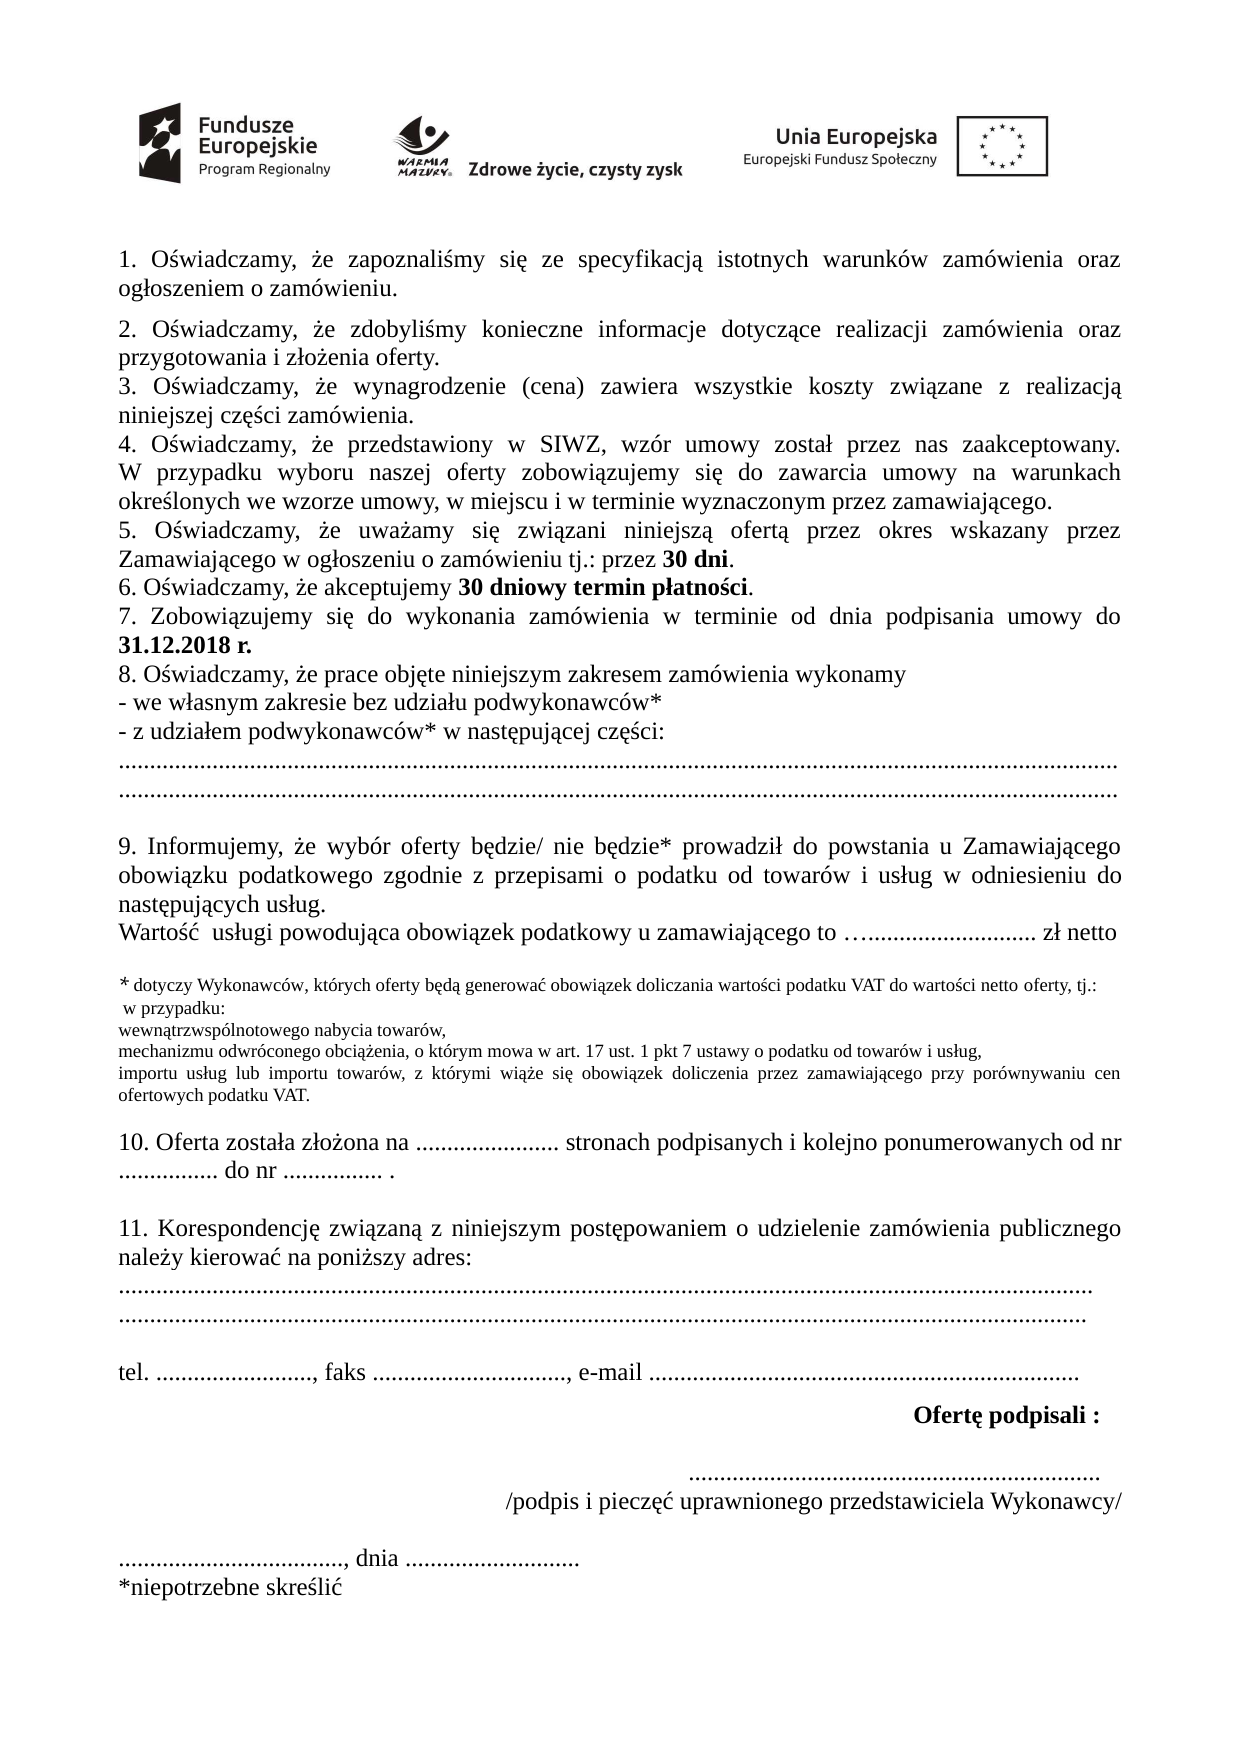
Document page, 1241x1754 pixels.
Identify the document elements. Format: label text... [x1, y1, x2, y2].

text /podpis i pieczęć uprawnionego przedstawiciela Wykonawcy/ [118, 1486, 1122, 1515]
text 11. Korespondencję związaną z niniejszym postępowaniem o udzielenie zamówienia publicznego należy kierować na poniższy adres: [118, 1213, 1122, 1270]
text w przypadku: [118, 997, 1122, 1019]
text *niepotrzebne skreślić [118, 1572, 1122, 1601]
text ........................................................................................................................................................... [118, 1299, 1122, 1328]
text .................................................................. [118, 1457, 1122, 1486]
text 8. Oświadczamy, że prace objęte niniejszym zakresem zamówienia wykonamy [118, 659, 1122, 687]
list mechanizmu odwróconego obciążenia, o którym mowa w art. 17 ust. 1 pkt 7 ustawy o podatku od towarów i usług, [118, 1040, 1122, 1062]
text 10. Oferta została złożona na ....................... stronach podpisanych i kolejno ponumerowanych od nr ................ do nr ................ . [118, 1127, 1122, 1184]
text * dotyczy Wykonawców, których oferty będą generować obowiązek doliczania wartości podatku VAT do wartości netto oferty, tj.: [118, 972, 1122, 997]
text 2. Oświadczamy, że zdobyliśmy konieczne informacje dotyczące realizacji zamówienia oraz przygotowania i złożenia oferty. [118, 314, 1122, 371]
text - we własnym zakresie bez udziału podwykonawców* [118, 687, 1122, 716]
text 6. Oświadczamy, że akceptujemy 30 dniowy termin płatności. [118, 572, 1122, 601]
text Wartość usługi powodująca obowiązek podatkowy u zamawiającego to …........................... zł netto [118, 917, 1122, 946]
text ............................................................................................................................................................ [118, 1270, 1122, 1299]
text Ofertę podpisali : [118, 1400, 1122, 1457]
text 5. Oświadczamy, że uważamy się związani niniejszą ofertą przez okres wskazany przez Zamawiającego w ogłoszeniu o zamówieniu tj.: przez 30 dni. [118, 515, 1122, 572]
list wewnątrzwspólnotowego nabycia towarów, [118, 1019, 1122, 1040]
list importu usług lub importu towarów, z którymi wiąże się obowiązek doliczenia przez zamawiającego przy porównywaniu cen ofertowych podatku VAT. [118, 1062, 1122, 1105]
text ...................................., dnia ............................ [118, 1543, 1122, 1572]
text 4. Oświadczamy, że przedstawiony w SIWZ, wzór umowy został przez nas zaakceptowany. W przypadku wyboru naszej oferty zobowiązujemy się do zawarcia umowy na warunkach określonych we wzorze umowy, w miejscu i w terminie wyznaczonym przez zamawiającego. [118, 429, 1122, 515]
text 9. Informujemy, że wybór oferty będzie/ nie będzie* prowadził do powstania u Zamawiającego obowiązku podatkowego zgodnie z przepisami o podatku od towarów i usług w odniesieniu do następujących usług. [118, 831, 1122, 917]
text 7. Zobowiązujemy się do wykonania zamówienia w terminie od dnia podpisania umowy do 31.12.2018 r. [118, 601, 1122, 659]
text tel. ........................., faks ..............................., e-mail ..................................................................... [118, 1357, 1122, 1385]
text 3. Oświadczamy, że wynagrodzenie (cena) zawiera wszystkie koszty związane z realizacją niniejszej części zamówienia. [118, 371, 1122, 429]
text 1. Oświadczamy, że zapoznaliśmy się ze specyfikacją istotnych warunków zamówienia oraz ogłoszeniem o zamówieniu. [118, 244, 1122, 302]
text - z udziałem podwykonawców* w następującej części: ................................................................................................................................................................................................................................................................................................................................ [118, 716, 1122, 802]
